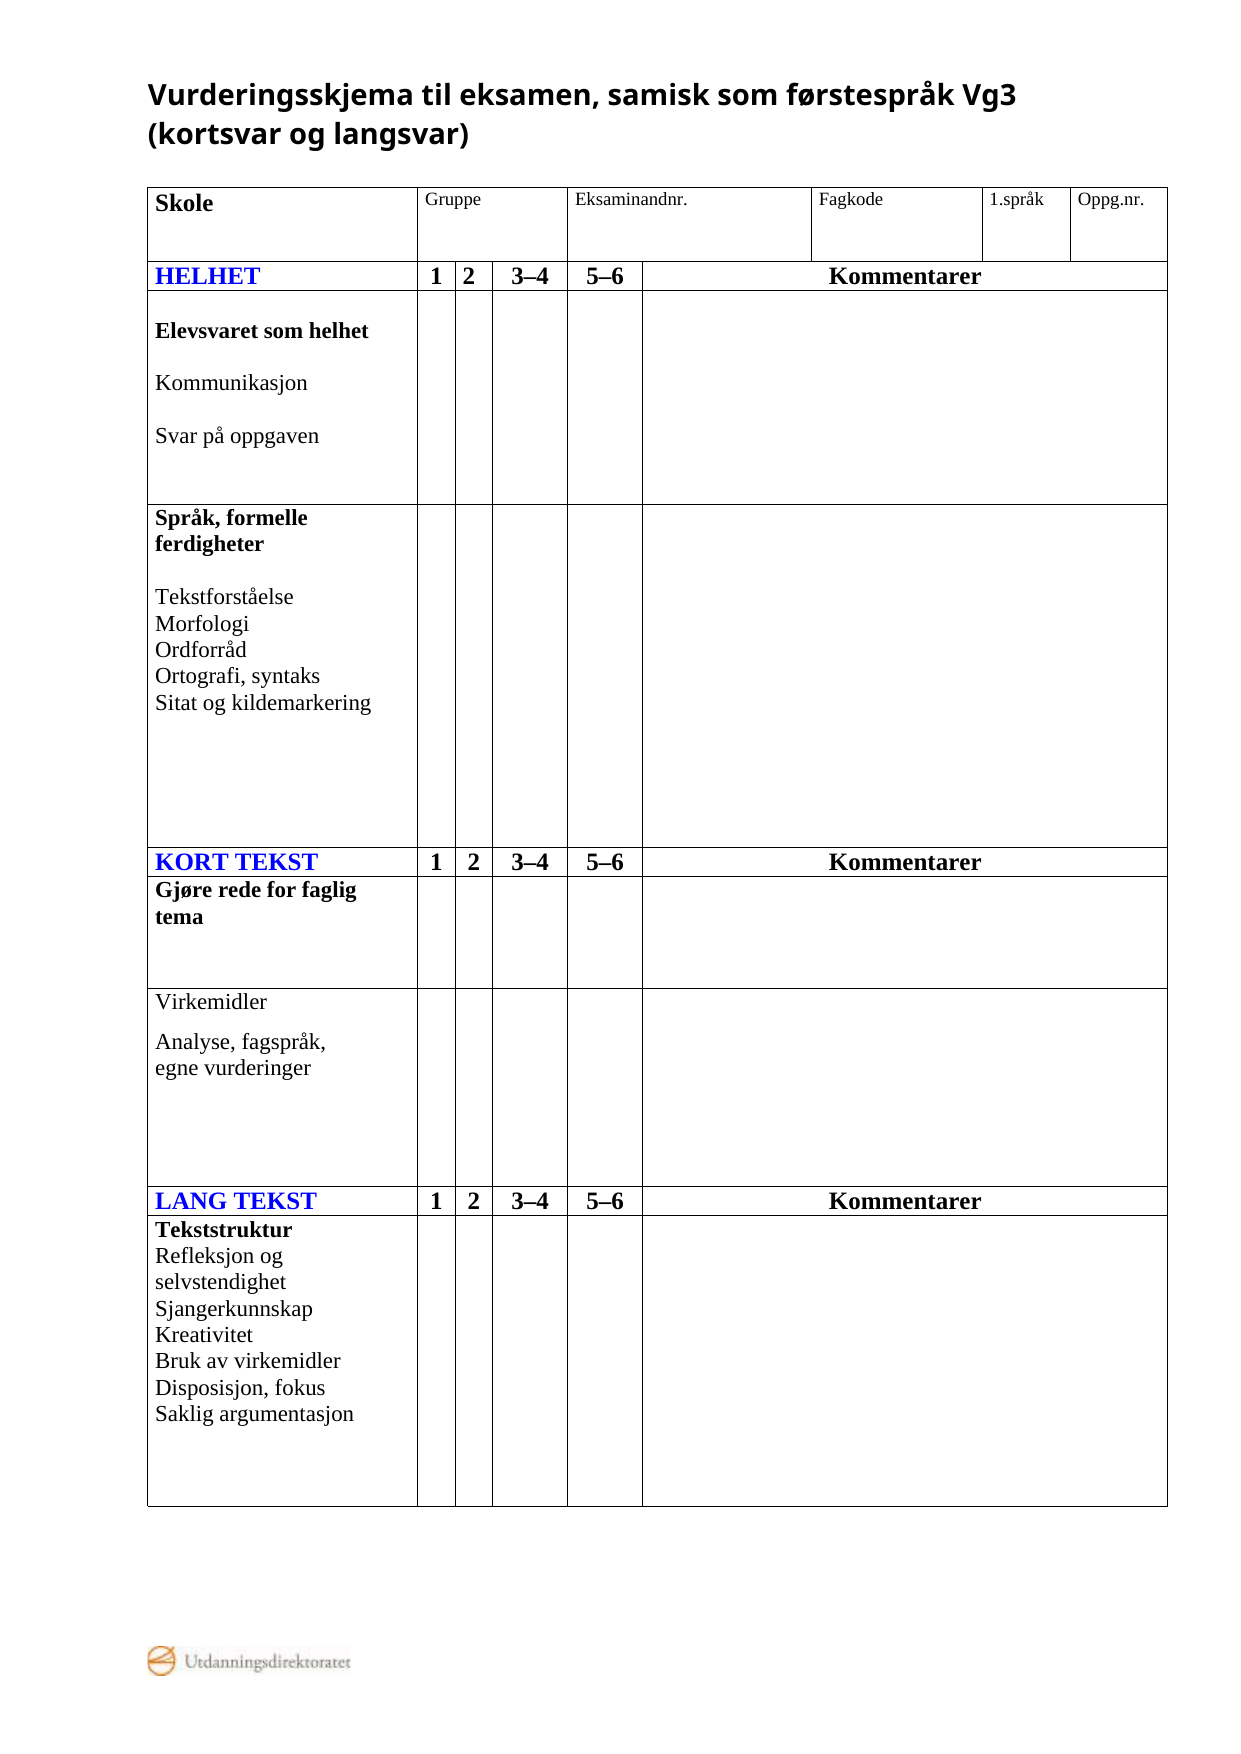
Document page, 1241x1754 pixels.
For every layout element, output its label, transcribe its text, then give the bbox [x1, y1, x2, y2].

table_cell [418, 291, 455, 504]
table_cell [568, 505, 642, 847]
table_cell [643, 989, 1167, 1186]
table_cell [493, 877, 567, 988]
table_cell [643, 877, 1167, 988]
table_header Oppg.nr. [1071, 188, 1167, 261]
table_header Skole [148, 188, 417, 261]
table_cell Språk, formelle ferdigheter Tekstforståelse Morfologi Ordforråd Ortografi, syntaks Sitat og kildemarkering [148, 505, 417, 847]
table_cell LANG TEKST [148, 1187, 417, 1215]
table_cell [456, 291, 492, 504]
table_header 1.språk [983, 188, 1070, 261]
table_cell Elevsvaret som helhet Kommunikasjon Svar på oppgaven [148, 291, 417, 504]
table_cell 3–4 [493, 1187, 567, 1215]
table_cell Virkemidler Analyse, fagspråk, egne vurderinger [148, 989, 417, 1186]
table_cell KORT TEKST [148, 848, 417, 876]
table_cell [568, 1216, 642, 1506]
picture [147, 1646, 351, 1676]
table_cell 2 [456, 1187, 492, 1215]
table_cell 1 [418, 848, 455, 876]
table_cell [418, 505, 455, 847]
table_cell Tekststruktur Refleksjon og selvstendighet Sjangerkunnskap Kreativitet Bruk av virkemidler Disposisjon, fokus Saklig argumentasjon [148, 1216, 417, 1506]
table_cell [568, 291, 642, 504]
table_cell [493, 505, 567, 847]
table_cell [493, 1216, 567, 1506]
table_header Eksaminandnr. [568, 188, 811, 261]
table_header Gruppe [418, 188, 567, 261]
table_cell 2 [456, 848, 492, 876]
table_cell [418, 989, 455, 1186]
table_cell [456, 877, 492, 988]
table_cell Kommentarer [643, 848, 1167, 876]
table_cell [456, 1216, 492, 1506]
table_header Fagkode [812, 188, 982, 261]
table_cell Kommentarer [643, 1187, 1167, 1215]
table_cell [456, 989, 492, 1186]
table_cell 3–4 [493, 262, 567, 290]
table_cell 5–6 [568, 1187, 642, 1215]
table_cell 3–4 [493, 848, 567, 876]
table_cell [493, 989, 567, 1186]
table_cell [568, 989, 642, 1186]
table_cell [643, 291, 1167, 504]
table_cell [456, 505, 492, 847]
table_cell 1 [418, 1187, 455, 1215]
table_cell HELHET [148, 262, 417, 290]
table_cell [568, 877, 642, 988]
table_cell 2 [456, 262, 492, 290]
table_cell Kommentarer [643, 262, 1167, 290]
table_cell 1 [418, 262, 455, 290]
table_cell [493, 291, 567, 504]
table_cell Gjøre rede for faglig tema [148, 877, 417, 988]
table_cell 5–6 [568, 262, 642, 290]
table_cell [418, 877, 455, 988]
table_cell [418, 1216, 455, 1506]
table_cell 5–6 [568, 848, 642, 876]
table_cell [643, 505, 1167, 847]
table_cell [643, 1216, 1167, 1506]
